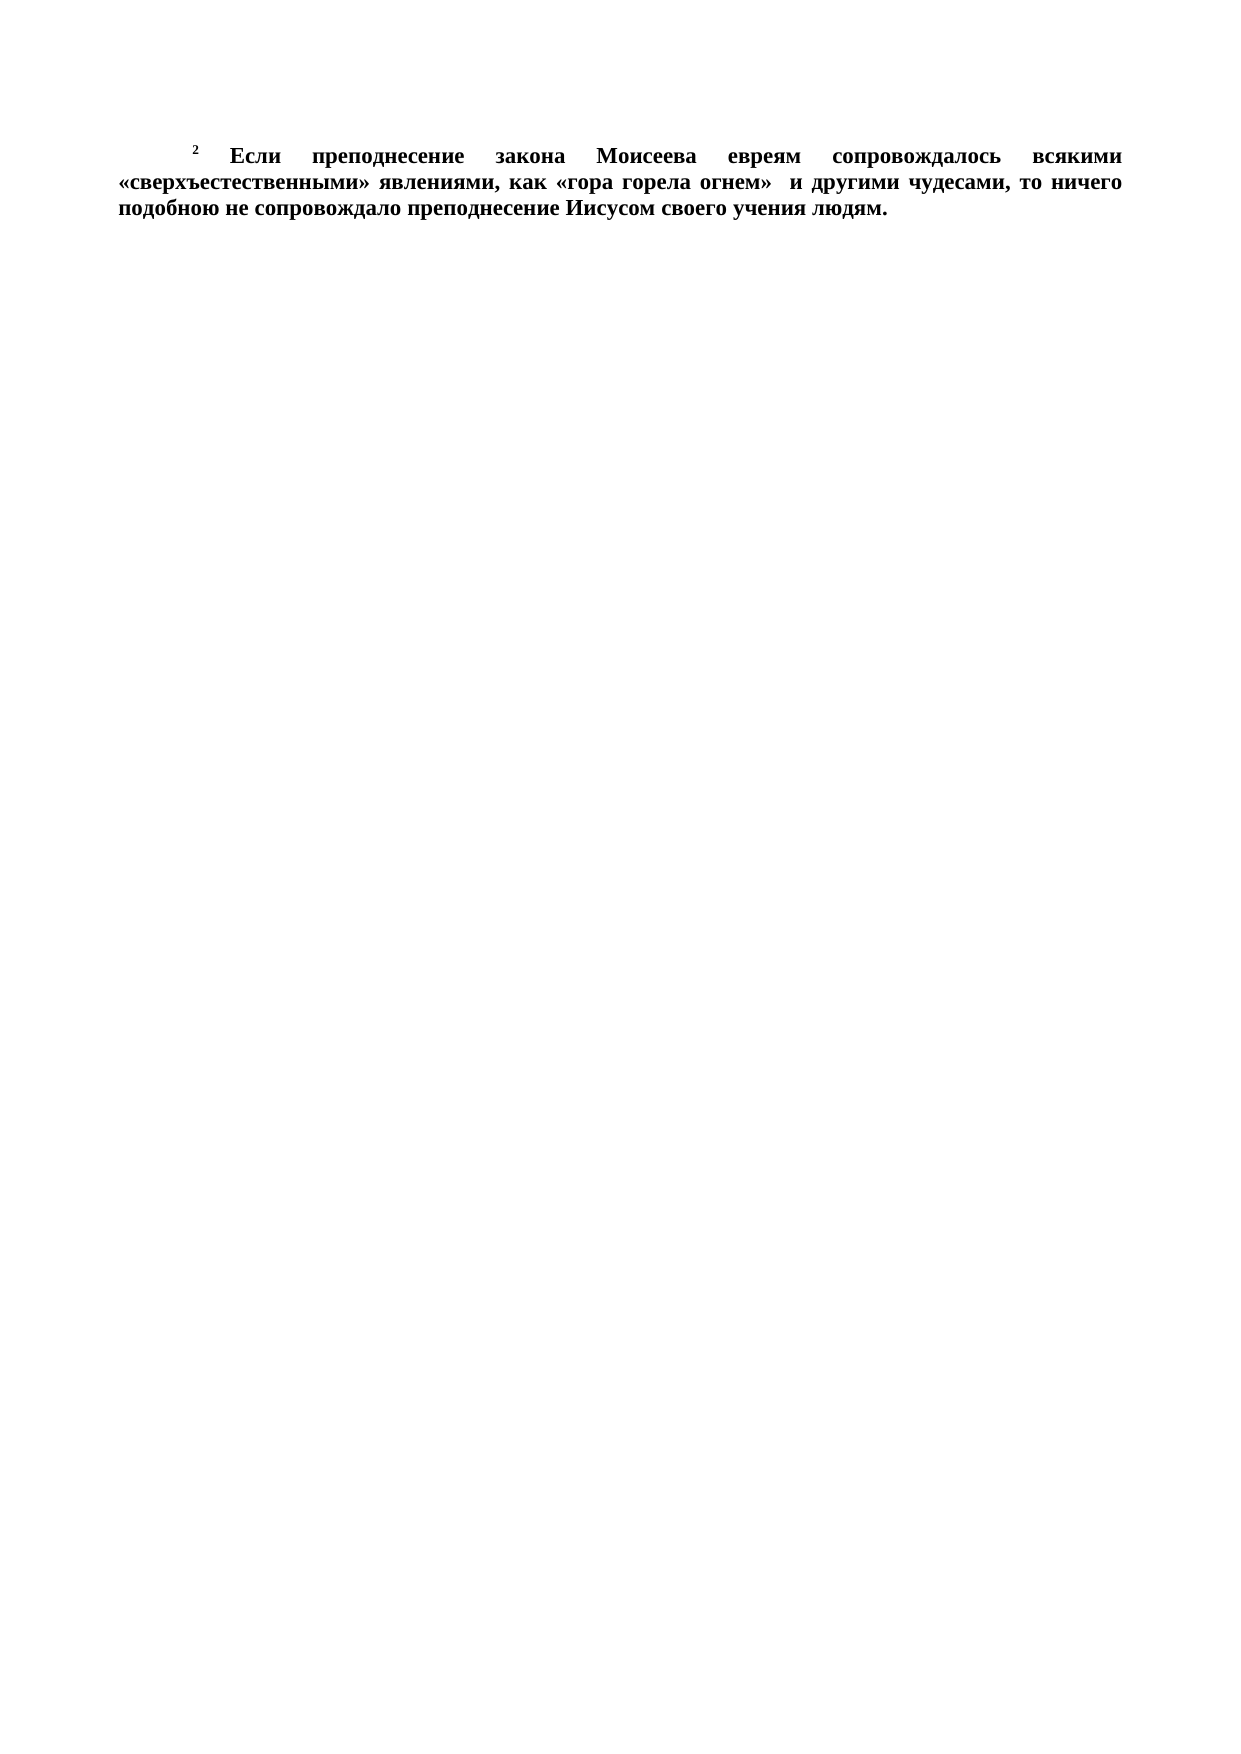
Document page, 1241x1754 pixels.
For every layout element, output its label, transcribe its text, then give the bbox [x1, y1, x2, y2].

text 2 Если преподнесение закона Моисеева евреям сопровождалось всякими «сверхъестественными» явлениями, как «гора горела огнем» и другими чудесами, то ничего подобною не сопровождало преподнесение Иисусом своего учения людям. [118, 142, 1122, 221]
